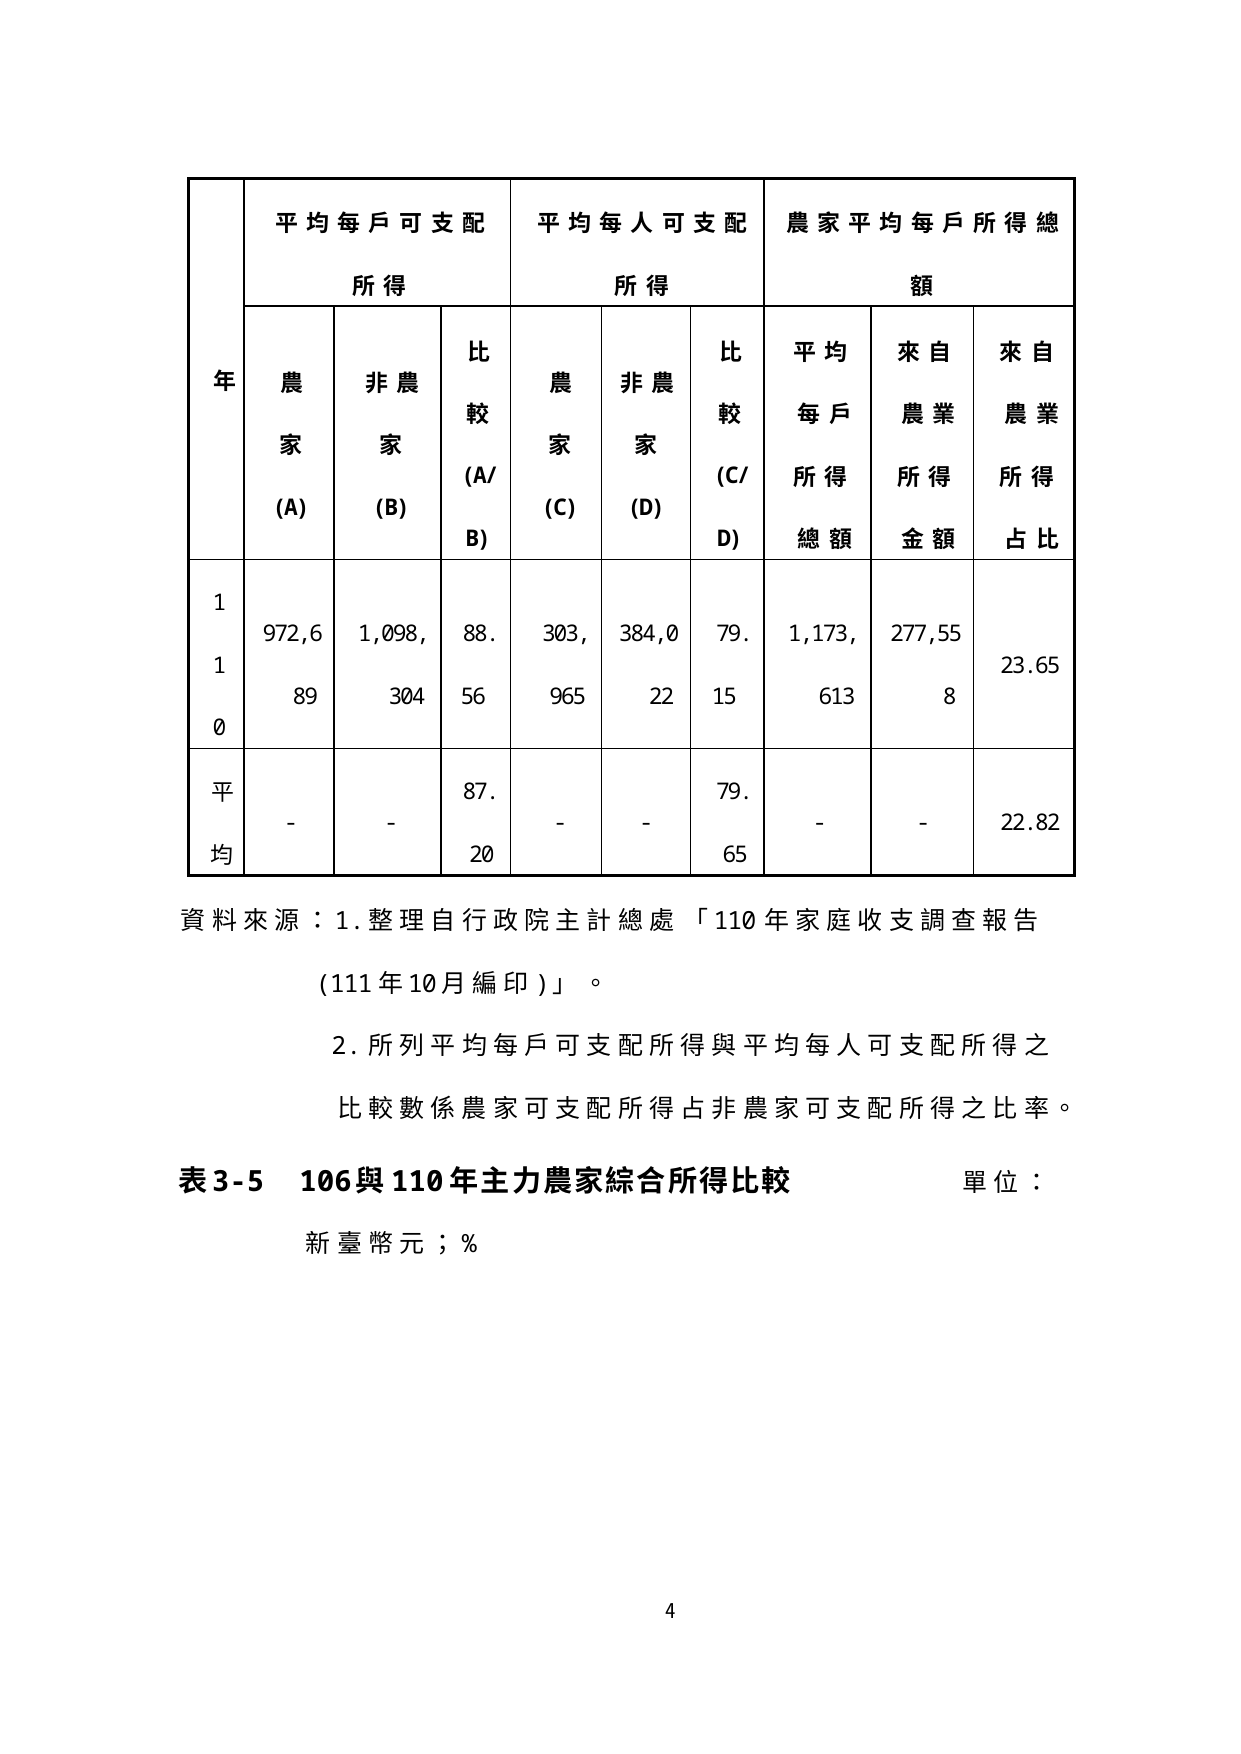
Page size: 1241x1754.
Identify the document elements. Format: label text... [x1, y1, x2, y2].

table_header 平均每戶可支配所得 [245, 180, 510, 305]
table_cell 972,689 [245, 560, 333, 747]
table_header 平均每人可支配所得 [511, 180, 763, 305]
table_cell 平均每戶 所得總額 [765, 307, 870, 558]
table_header 年 [190, 180, 243, 558]
table_cell 來自農業 所得金額 [872, 307, 973, 558]
table_cell 87.20 [442, 749, 510, 874]
text 表3-5 106與110年主力農家綜合所得比較 單位：新臺幣元；% [177, 1138, 1063, 1325]
table_cell 1,098,304 [335, 560, 440, 747]
table_cell - [245, 749, 333, 874]
table_cell - [511, 749, 601, 874]
table_cell 88.56 [442, 560, 510, 747]
table_cell 非農家 (D) [602, 307, 690, 558]
text 2.所列平均每戶可支配所得與平均每人可支配所得之比較數係農家可支配所得占非農家可支配所得之比率。 [177, 1002, 1063, 1127]
table_cell 22.82 [974, 749, 1073, 874]
table_cell - [602, 749, 690, 874]
table_cell 比較 (A/B) [442, 307, 510, 558]
table_cell 來自農業 所得占比 [974, 307, 1073, 558]
table_cell - [765, 749, 870, 874]
table_cell 303,965 [511, 560, 601, 747]
table_cell 23.65 [974, 560, 1073, 747]
table_cell 79.65 [691, 749, 763, 874]
table_cell 平均 [190, 749, 243, 874]
text 資料來源：1.整理自行政院主計總處「110年家庭收支調查報告(111年10月編印)」。 [177, 877, 1063, 1002]
table_cell 277,558 [872, 560, 973, 747]
table_header 農家平均每戶所得總額 [765, 180, 1073, 305]
table_cell 農家 (A) [245, 307, 333, 558]
table_cell 79.15 [691, 560, 763, 747]
table_cell 384,022 [602, 560, 690, 747]
table_cell - [872, 749, 973, 874]
table_cell 比較 (C/D) [691, 307, 763, 558]
table_cell 農家 (C) [511, 307, 601, 558]
table_cell 110 [190, 560, 243, 747]
table_cell 非農家 (B) [335, 307, 440, 558]
table_cell 1,173,613 [765, 560, 870, 747]
table_cell - [335, 749, 440, 874]
